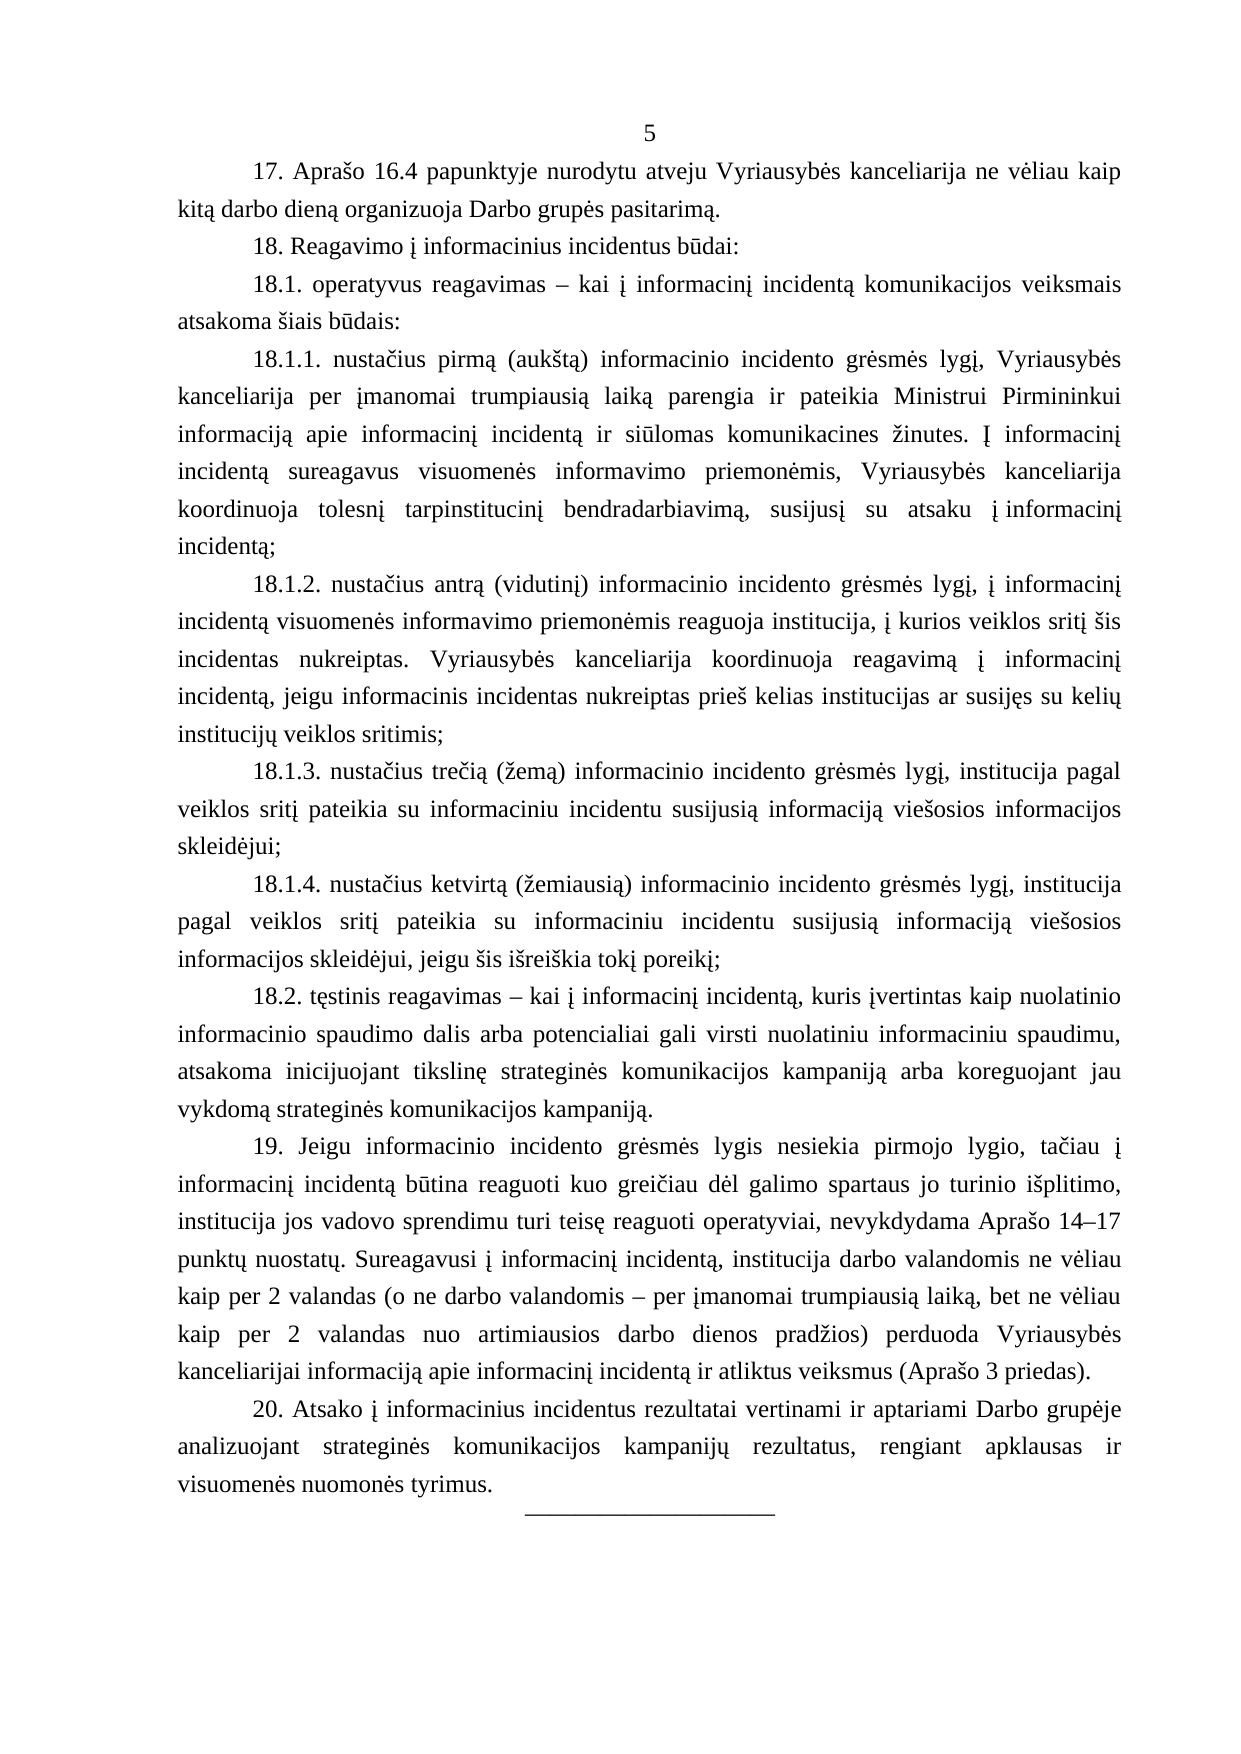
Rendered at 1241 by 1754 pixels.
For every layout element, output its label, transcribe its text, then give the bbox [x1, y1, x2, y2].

text 18.1.3. nustačius trečią (žemą) informacinio incidento grėsmės lygį, institucija pagal veiklos sritį pateikia su informaciniu incidentu susijusią informaciją viešosios informacijos skleidėjui; [177, 748, 1122, 860]
text 18. Reagavimo į informacinius incidentus būdai: [177, 223, 1122, 260]
text 18.1.2. nustačius antrą (vidutinį) informacinio incidento grėsmės lygį, į informacinį incidentą visuomenės informavimo priemonėmis reaguoja institucija, į kurios veiklos sritį šis incidentas nukreiptas. Vyriausybės kanceliarija koordinuoja reagavimą į informacinį incidentą, jeigu informacinis incidentas nukreiptas prieš kelias institucijas ar susijęs su kelių institucijų veiklos sritimis; [177, 560, 1122, 748]
text 18.2. tęstinis reagavimas – kai į informacinį incidentą, kuris įvertintas kaip nuolatinio informacinio spaudimo dalis arba potencialiai gali virsti nuolatiniu informaciniu spaudimu, atsakoma inicijuojant tikslinę strateginės komunikacijos kampaniją arba koreguojant jau vykdomą strateginės komunikacijos kampaniją. [177, 973, 1122, 1123]
text 19. Jeigu informacinio incidento grėsmės lygis nesiekia pirmojo lygio, tačiau į informacinį incidentą būtina reaguoti kuo greičiau dėl galimo spartaus jo turinio išplitimo, institucija jos vadovo sprendimu turi teisę reaguoti operatyviai, nevykdydama Aprašo 14–17 punktų nuostatų. Sureagavusi į informacinį incidentą, institucija darbo valandomis ne vėliau kaip per 2 valandas (o ne darbo valandomis – per įmanomai trumpiausią laiką, bet ne vėliau kaip per 2 valandas nuo artimiausios darbo dienos pradžios) perduoda Vyriausybės kanceliarijai informaciją apie informacinį incidentą ir atliktus veiksmus (Aprašo 3 priedas). [177, 1123, 1122, 1385]
text 18.1. operatyvus reagavimas – kai į informacinį incidentą komunikacijos veiksmais atsakoma šiais būdais: [177, 260, 1122, 335]
text 17. Aprašo 16.4 papunktyje nurodytu atveju Vyriausybės kanceliarija ne vėliau kaip kitą darbo dieną organizuoja Darbo grupės pasitarimą. [177, 148, 1122, 223]
text 18.1.1. nustačius pirmą (aukštą) informacinio incidento grėsmės lygį, Vyriausybės kanceliarija per įmanomai trumpiausią laiką parengia ir pateikia Ministrui Pirmininkui informaciją apie informacinį incidentą ir siūlomas komunikacines žinutes. Į informacinį incidentą sureagavus visuomenės informavimo priemonėmis, Vyriausybės kanceliarija koordinuoja tolesnį tarpinstitucinį bendradarbiavimą, susijusį su atsaku į informacinį incidentą; [177, 335, 1122, 560]
text 18.1.4. nustačius ketvirtą (žemiausią) informacinio incidento grėsmės lygį, institucija pagal veiklos sritį pateikia su informaciniu incidentu susijusią informaciją viešosios informacijos skleidėjui, jeigu šis išreiškia tokį poreikį; [177, 860, 1122, 973]
text 20. Atsako į informacinius incidentus rezultatai vertinami ir aptariami Darbo grupėje analizuojant strateginės komunikacijos kampanijų rezultatus, rengiant apklausas ir visuomenės nuomonės tyrimus. [177, 1385, 1122, 1498]
text –––––––––––––––––––– [177, 1498, 1122, 1526]
